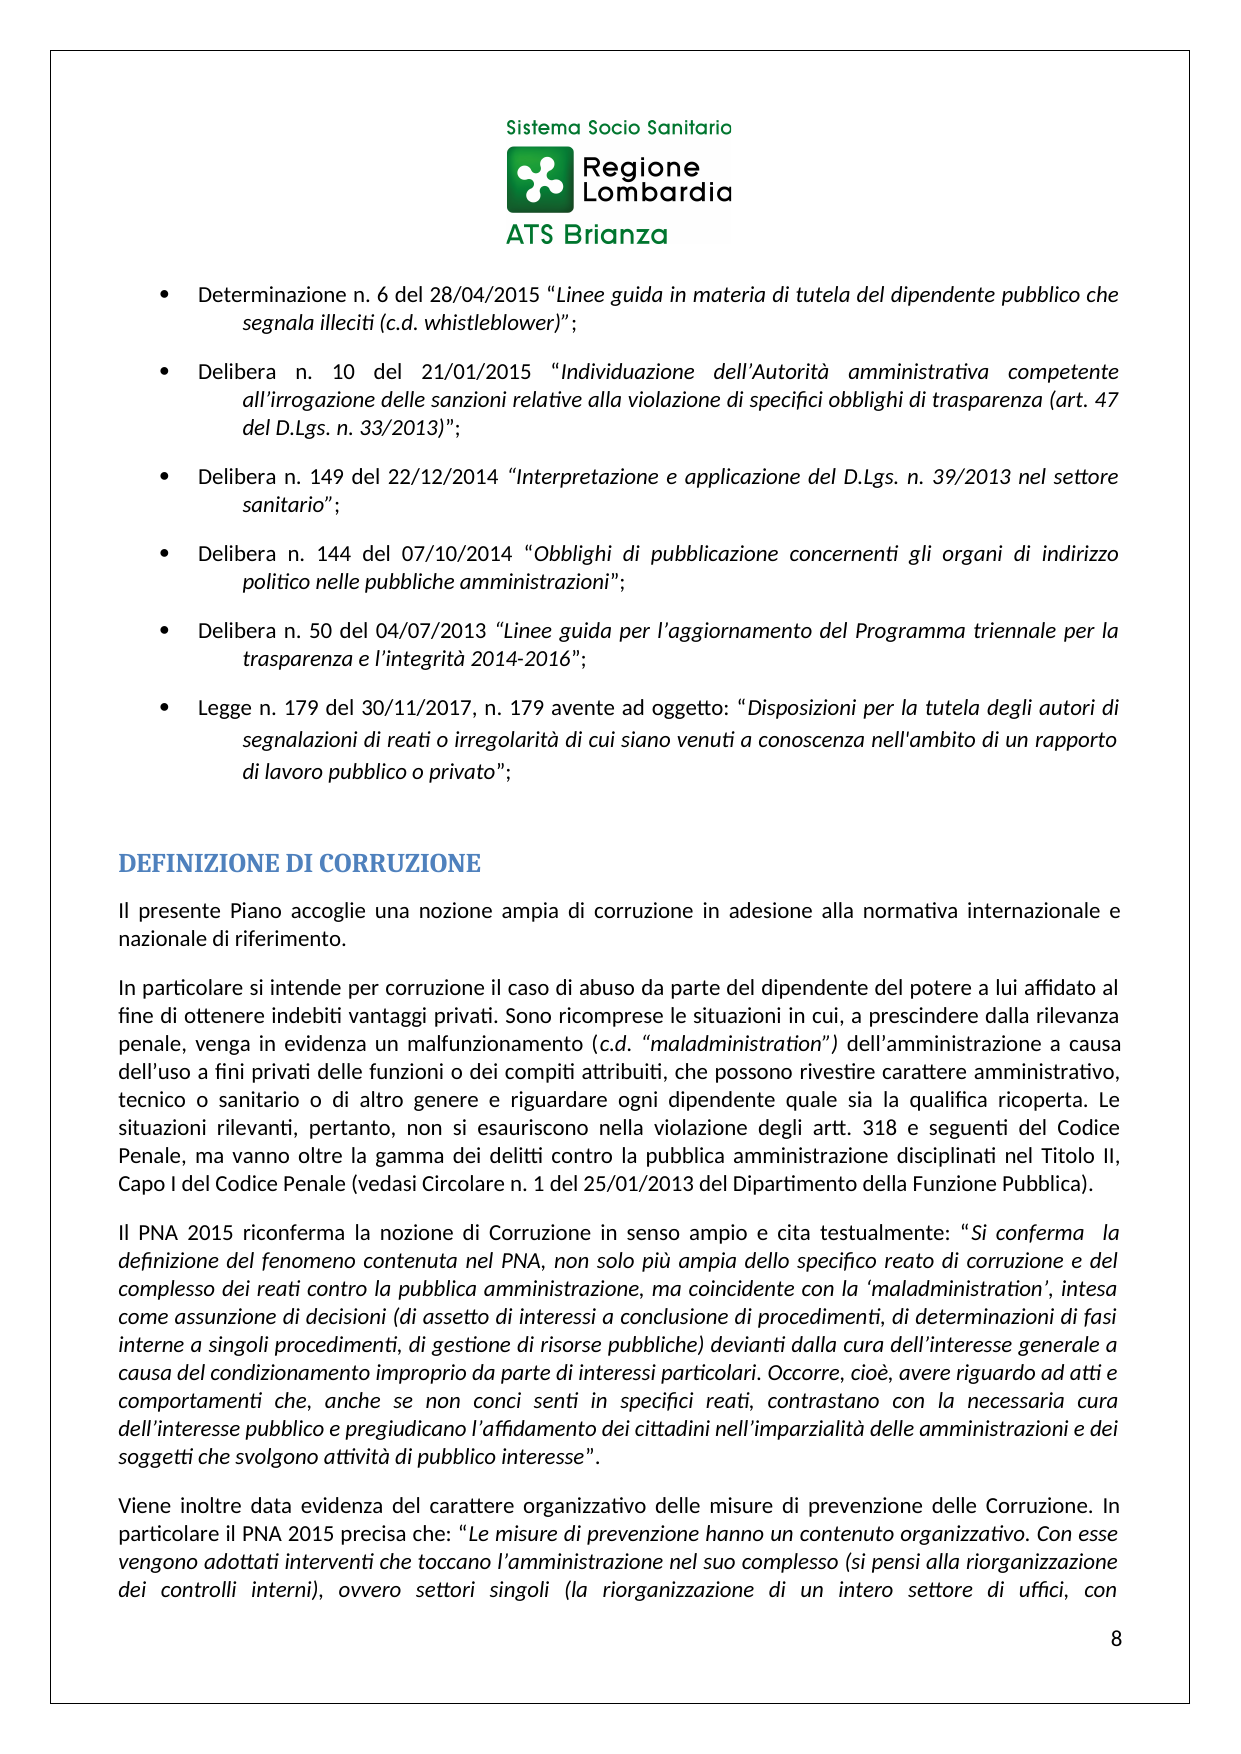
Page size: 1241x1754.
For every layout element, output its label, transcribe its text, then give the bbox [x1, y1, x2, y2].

text Il presente Piano accoglie una nozione ampia di corruzione in adesione alla normativa internazionale e nazionale di riferimento. [118, 896, 1122, 952]
list Determinazione n. 6 del 28/04/2015 “Linee guida in materia di tutela del dipendente pubblico che segnala illeciti (c.d. whistleblower)”; [160, 281, 1122, 337]
list Delibera n. 149 del 22/12/2014 “Interpretazione e applicazione del D.Lgs. n. 39/2013 nel settore sanitario”; [160, 462, 1122, 518]
text In particolare si intende per corruzione il caso di abuso da parte del dipendente del potere a lui affidato al fine di ottenere indebiti vantaggi privati. Sono ricomprese le situazioni in cui, a prescindere dalla rilevanza penale, venga in evidenza un malfunzionamento (c.d. “maladministration”) dell’amministrazione a causa dell’uso a fini privati delle funzioni o dei compiti attribuiti, che possono rivestire carattere amministrativo, tecnico o sanitario o di altro genere e riguardare ogni dipendente quale sia la qualifica ricoperta. Le situazioni rilevanti, pertanto, non si esauriscono nella violazione degli artt. 318 e seguenti del Codice Penale, ma vanno oltre la gamma dei delitti contro la pubblica amministrazione disciplinati nel Titolo II, Capo I del Codice Penale (vedasi Circolare n. 1 del 25/01/2013 del Dipartimento della Funzione Pubblica). [118, 973, 1122, 1197]
list Delibera n. 144 del 07/10/2014 “Obblighi di pubblicazione concernenti gli organi di indirizzo politico nelle pubbliche amministrazioni”; [160, 539, 1122, 595]
text Il PNA 2015 riconferma la nozione di Corruzione in senso ampio e cita testualmente: “Si conferma la definizione del fenomeno contenuta nel PNA, non solo più ampia dello specifico reato di corruzione e del complesso dei reati contro la pubblica amministrazione, ma coincidente con la ‘maladministration’, intesa come assunzione di decisioni (di assetto di interessi a conclusione di procedimenti, di determinazioni di fasi interne a singoli procedimenti, di gestione di risorse pubbliche) devianti dalla cura dell’interesse generale a causa del condizionamento improprio da parte di interessi particolari. Occorre, cioè, avere riguardo ad atti e comportamenti che, anche se non conci senti in specifici reati, contrastano con la necessaria cura dell’interesse pubblico e pregiudicano l’affidamento dei cittadini nell’imparzialità delle amministrazioni e dei soggetti che svolgono attività di pubblico interesse”. [118, 1218, 1122, 1470]
list Delibera n. 10 del 21/01/2015 “Individuazione dell’Autorità amministrativa competente all’irrogazione delle sanzioni relative alla violazione di specifici obblighi di trasparenza (art. 47 del D.Lgs. n. 33/2013)”; [160, 357, 1122, 441]
list Delibera n. 50 del 04/07/2013 “Linee guida per l’aggiornamento del Programma triennale per la trasparenza e l’integrità 2014-2016”; [160, 616, 1122, 672]
subtitle DEFINIZIONE DI CORRUZIONE [118, 848, 1122, 879]
list Legge n. 179 del 30/11/2017, n. 179 avente ad oggetto: “Disposizioni per la tutela degli autori di segnalazioni di reati o irregolarità di cui siano venuti a conoscenza nell'ambito di un rapporto di lavoro pubblico o privato”; [160, 693, 1122, 785]
text Viene inoltre data evidenza del carattere organizzativo delle misure di prevenzione delle Corruzione. In particolare il PNA 2015 precisa che: “Le misure di prevenzione hanno un contenuto organizzativo. Con esse vengono adottati interventi che toccano l’amministrazione nel suo complesso (si pensi alla riorganizzazione dei controlli interni), ovvero settori singoli (la riorganizzazione di un intero settore di uffici, con [118, 1491, 1122, 1603]
